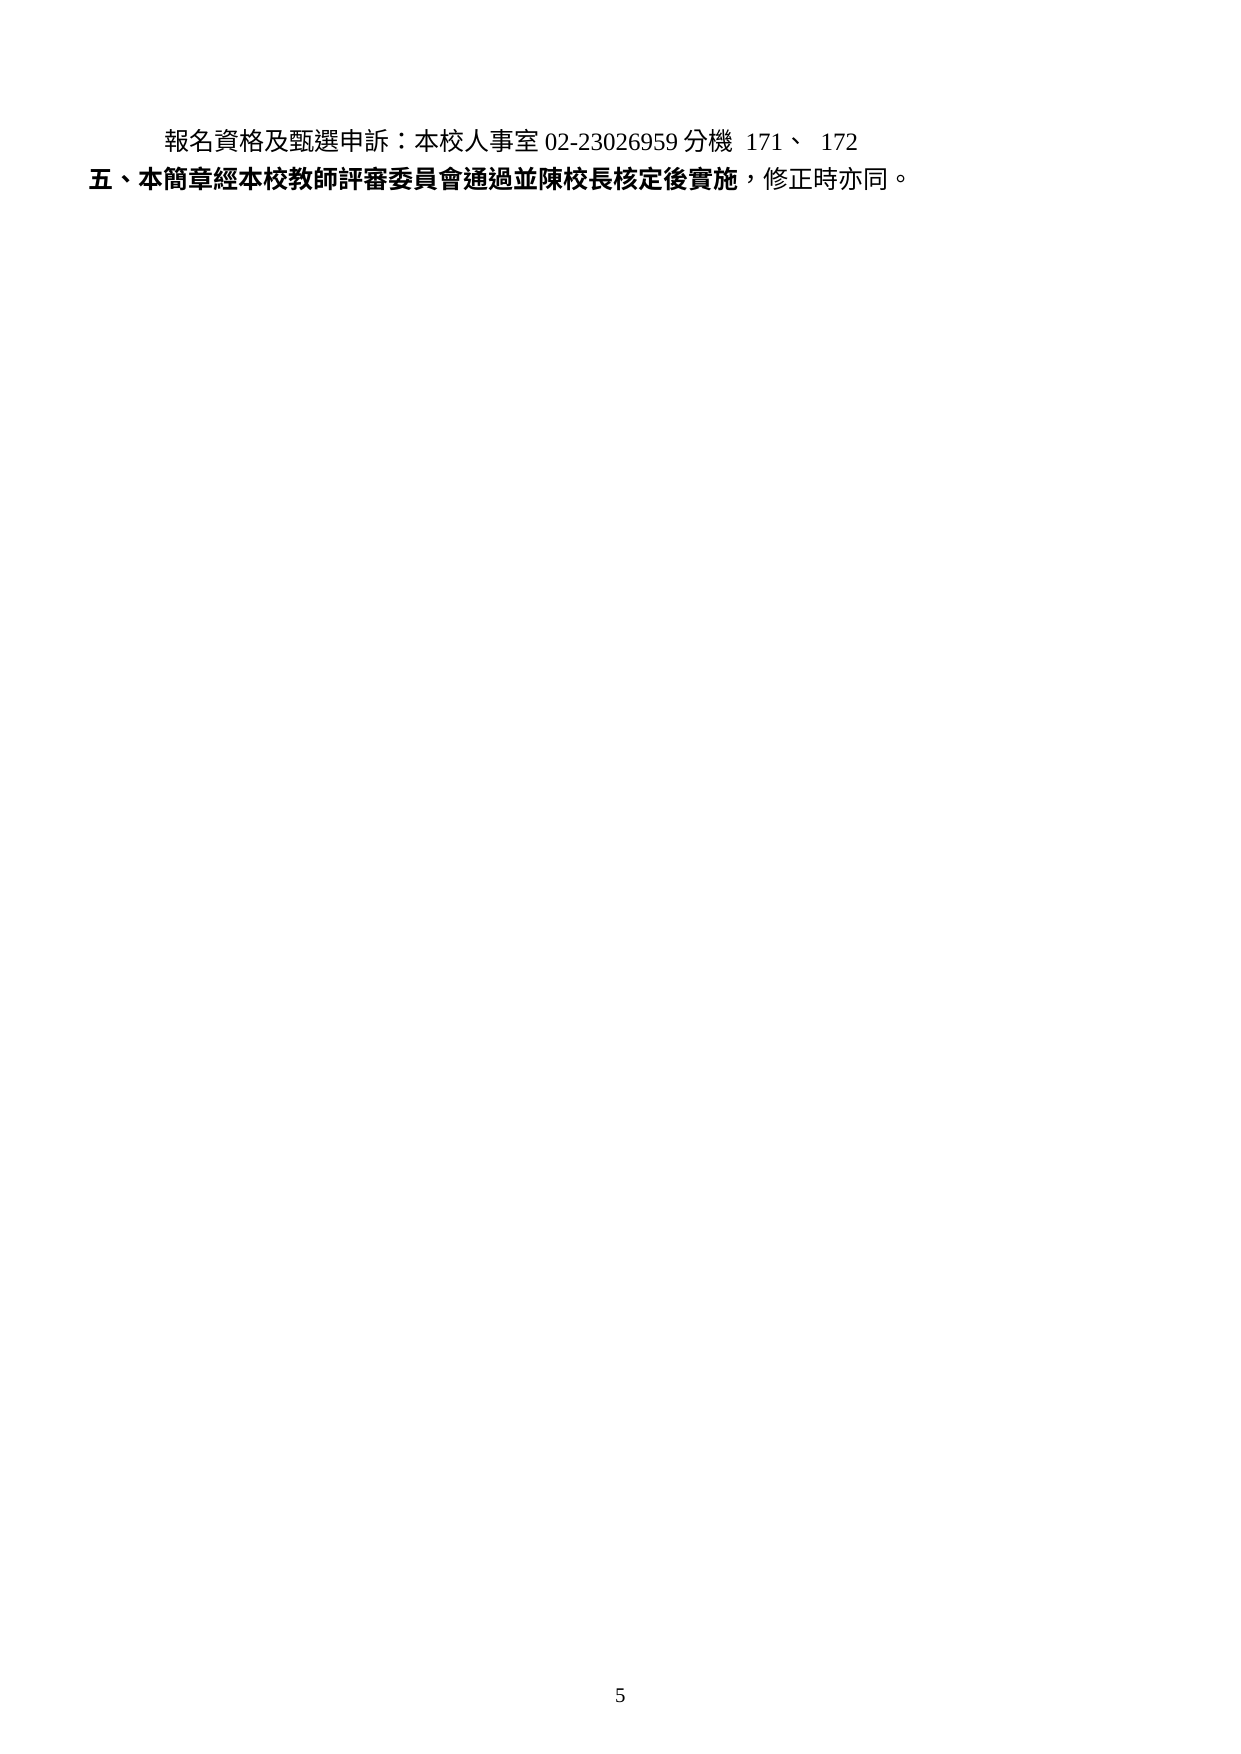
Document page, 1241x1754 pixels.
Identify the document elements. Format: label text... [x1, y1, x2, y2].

text 五、本簡章經本校教師評審委員會通過並陳校長核定後實施，修正時亦同。 [89, 160, 1152, 196]
list 本校教師甄選諮詢電話： 報名資格及甄選申訴：本校人事室02-23026959分機 171、 172 [112, 98, 1152, 160]
